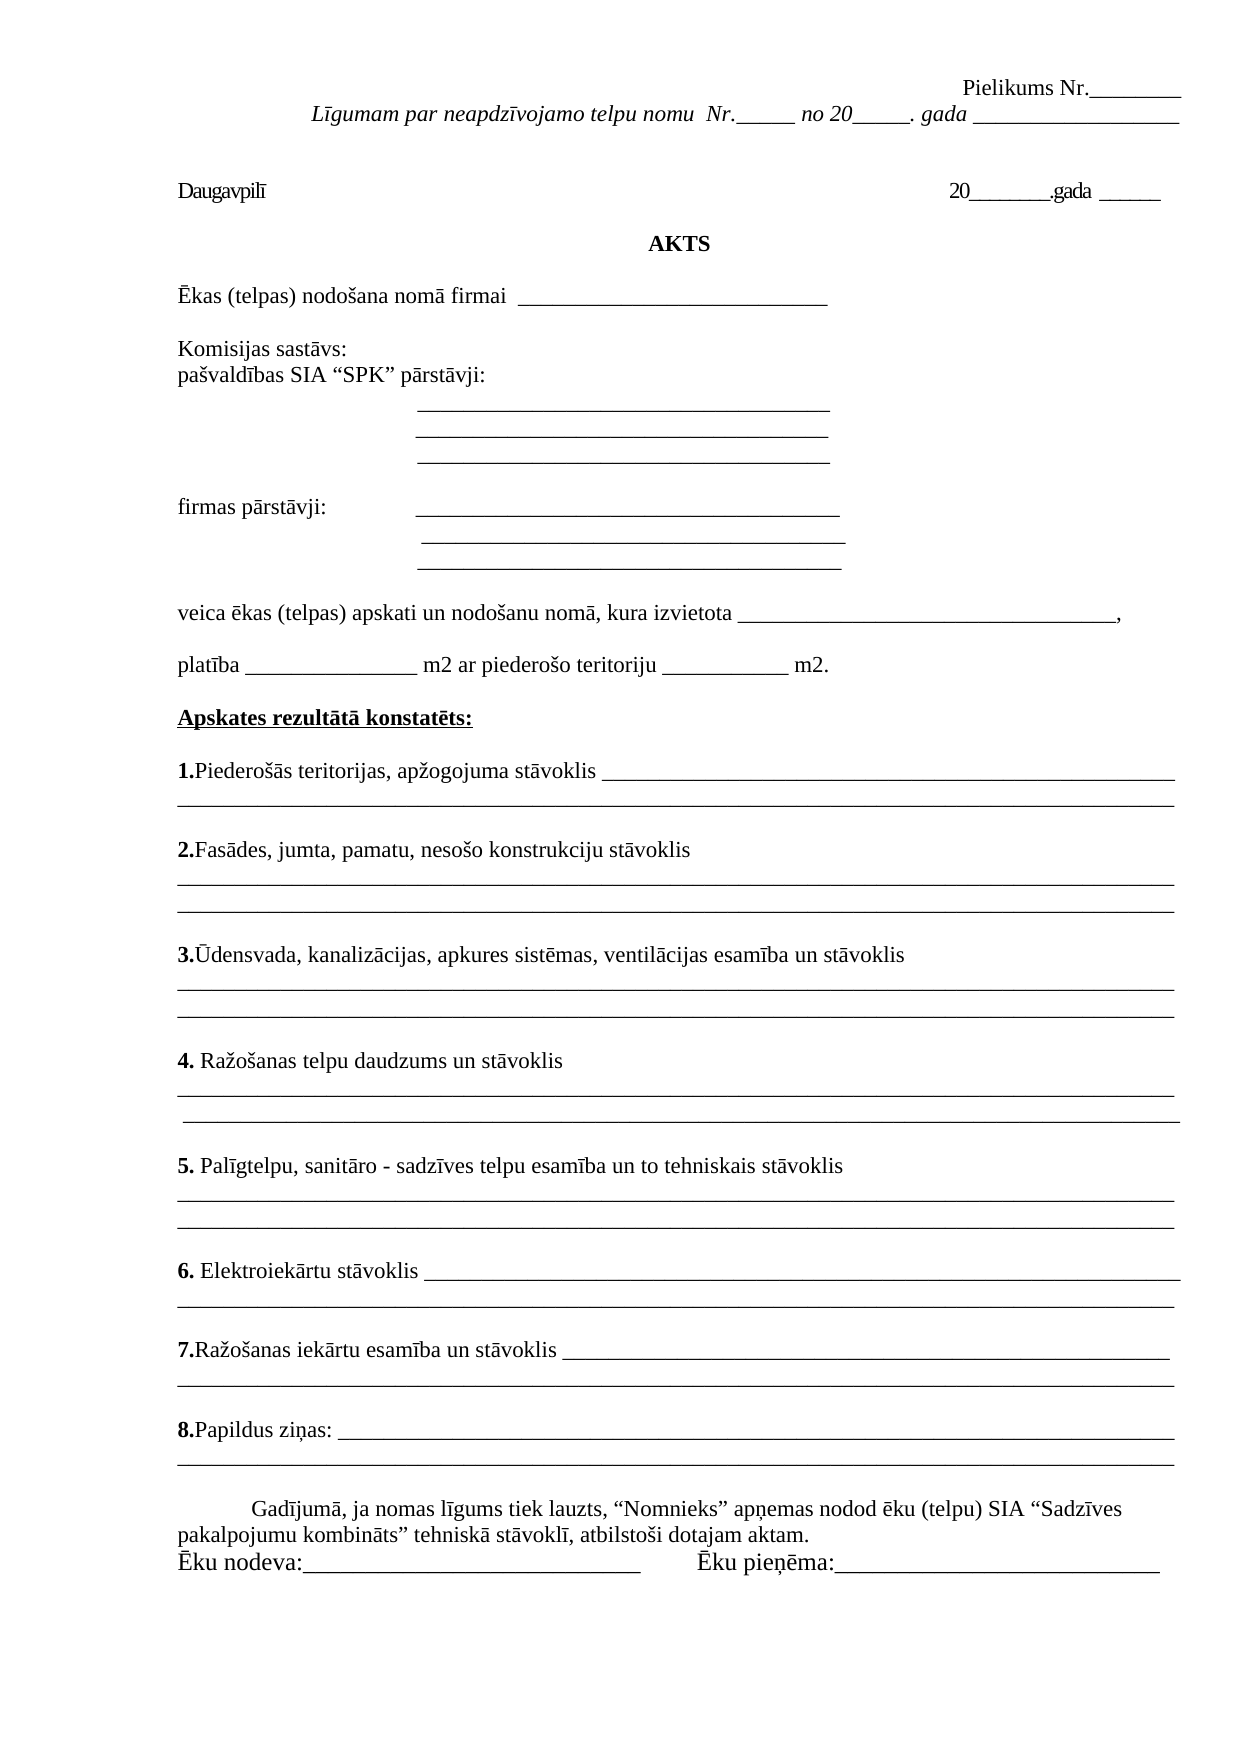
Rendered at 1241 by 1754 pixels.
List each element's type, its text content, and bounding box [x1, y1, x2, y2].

text Pielikums Nr.________ [177, 74, 1181, 100]
text 5. Palīgtelpu, sanitāro - sadzīves telpu esamība un to tehniskais stāvoklis [177, 1152, 1181, 1178]
text veica ēkas (telpas) apskati un nodošanu nomā, kura izvietota _________________________________, [177, 599, 1181, 625]
text firmas pārstāvji: _____________________________________ [177, 493, 1181, 519]
subtitle AKTS [177, 230, 1181, 256]
text _____________________________________ [177, 546, 1181, 572]
text _______________________________________________________________________________________ [177, 1178, 1181, 1205]
text 3.Ūdensvada, kanalizācijas, apkures sistēmas, ventilācijas esamība un stāvoklis _______________________________________________________________________________________ [177, 941, 1181, 994]
text Gadījumā, ja nomas līgums tiek lauzts, “Nomnieks” apņemas nodod ēku (telpu) SIA “Sadzīves pakalpojumu kombināts” tehniskā stāvoklī, atbilstoši dotajam aktam. [177, 1495, 1181, 1547]
text Līgumam par neapdzīvojamo telpu nomu Nr._____ no 20_____. gada __________________ [177, 100, 1181, 127]
text _______________________________________________________________________________________ [177, 783, 1181, 809]
text 8.Papildus ziņas: _________________________________________________________________________ [177, 1416, 1181, 1442]
text 6. Elektroiekārtu stāvoklis __________________________________________________________________ [177, 1257, 1181, 1284]
text 2.Fasādes, jumta, pamatu, nesošo konstrukciju stāvoklis _______________________________________________________________________________________ [177, 836, 1181, 888]
text Ēku nodeva:___________________________ Ēku pieņēma:__________________________ [177, 1547, 1181, 1576]
text _______________________________________________________________________________________ [177, 994, 1181, 1020]
text Daugavpilī 20________.gada ______ [177, 153, 1181, 203]
text _____________________________________ [177, 519, 1181, 546]
text ____________________________________ [177, 388, 1181, 414]
text ____________________________________ [177, 441, 1181, 467]
text pašvaldības SIA “SPK” pārstāvji: [177, 361, 1181, 388]
text _______________________________________________________________________________________ [177, 1442, 1181, 1468]
text _______________________________________________________________________________________ [177, 1363, 1181, 1389]
text Komisijas sastāvs: [177, 335, 1181, 361]
text _______________________________________________________________________________________ [177, 1205, 1181, 1231]
text _______________________________________________________________________________________ [177, 888, 1181, 915]
text Ēkas (telpas) nodošana nomā firmai ___________________________ [177, 282, 1181, 309]
text ____________________________________ [177, 414, 1181, 441]
text _______________________________________________________________________________________ [177, 1284, 1181, 1310]
text platība _______________ m2 ar piederošo teritoriju ___________ m2. [177, 651, 1181, 678]
text Apskates rezultātā konstatēts: [177, 704, 1181, 730]
text 4. Ražošanas telpu daudzums un stāvoklis _______________________________________________________________________________________ [177, 1047, 1181, 1099]
text 7.Ražošanas iekārtu esamība un stāvoklis _____________________________________________________ [177, 1337, 1181, 1363]
text 1.Piederošās teritorijas, apžogojuma stāvoklis __________________________________________________ [177, 757, 1181, 783]
text _______________________________________________________________________________________ [177, 1099, 1181, 1126]
